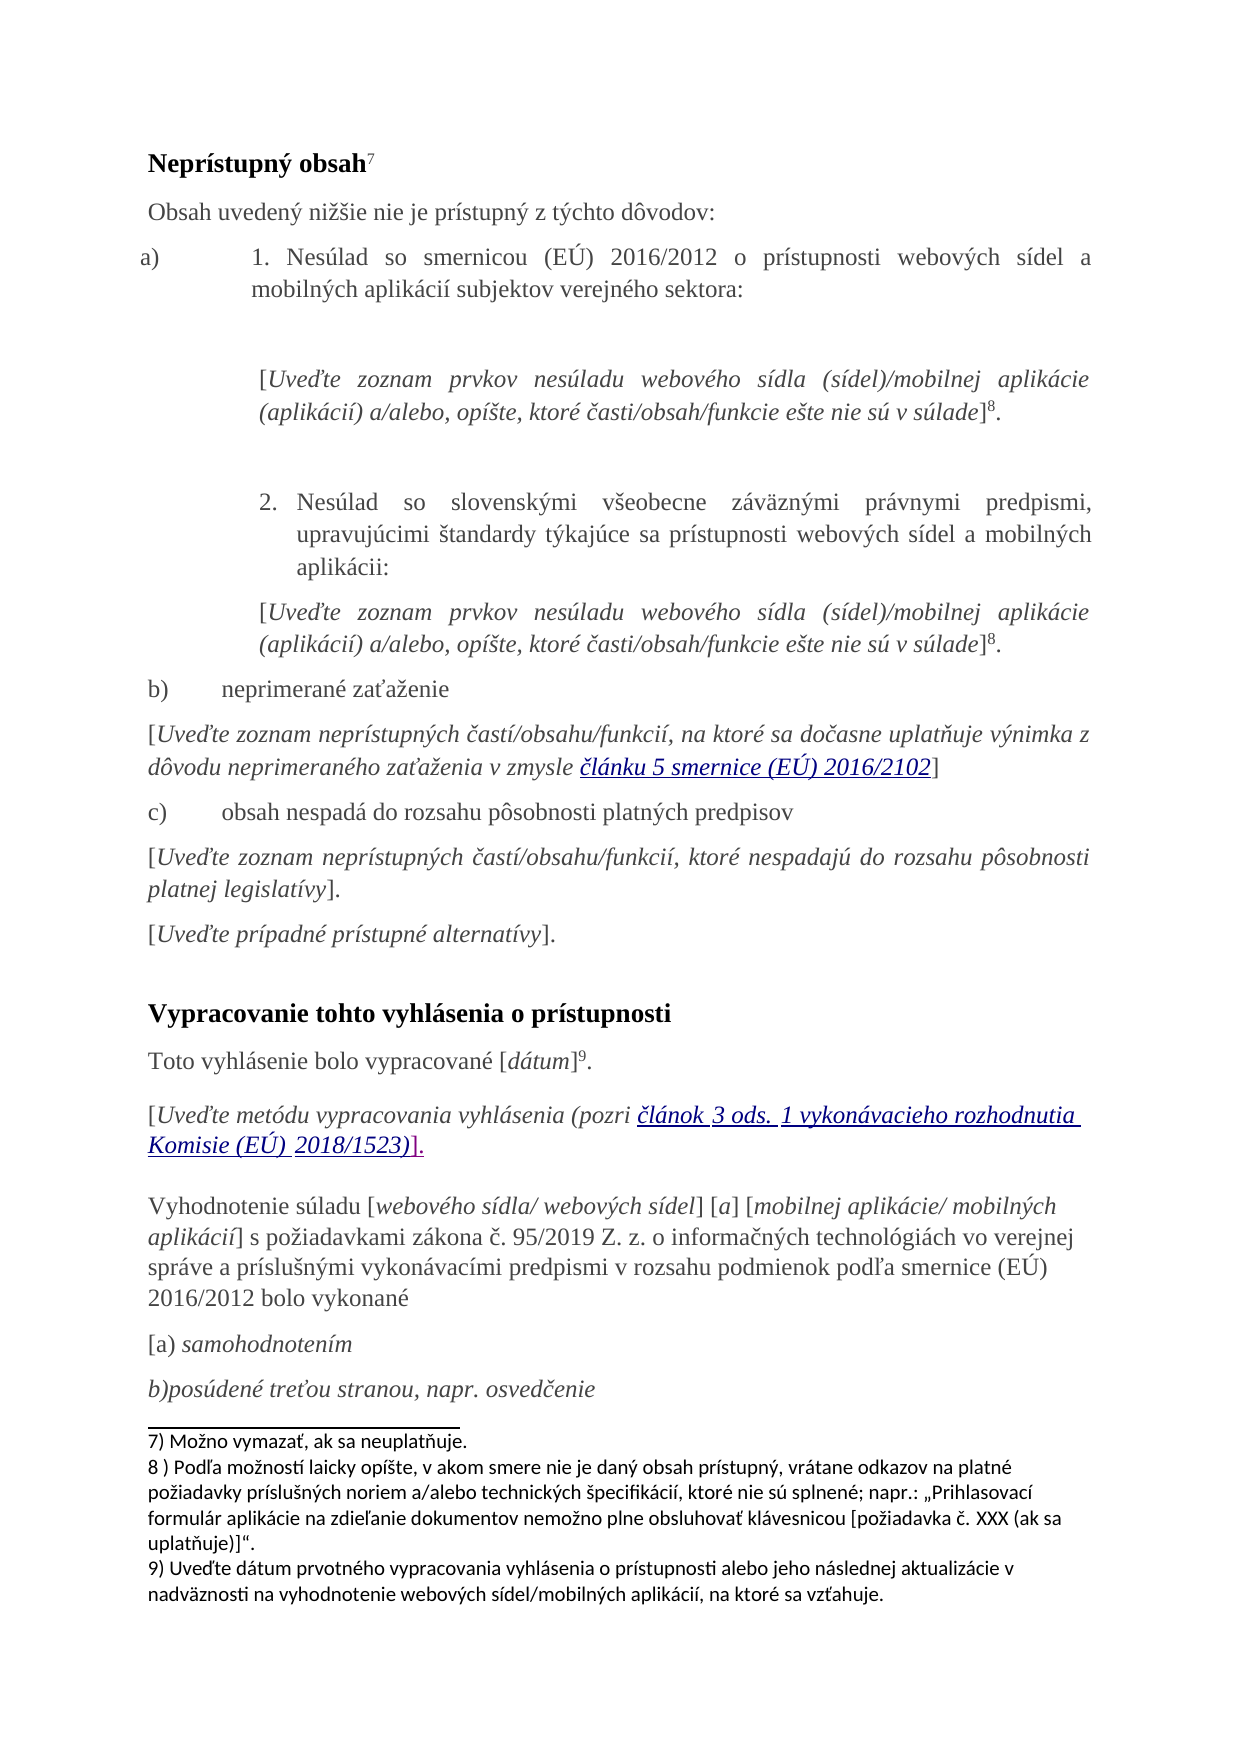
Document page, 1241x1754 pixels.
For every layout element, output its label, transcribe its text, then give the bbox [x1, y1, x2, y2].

text b) neprimerané zaťaženie [148, 671, 1093, 703]
text [Uveďte zoznam prvkov nesúladu webového sídla (sídel)/mobilnej aplikácie (aplikácií) a/alebo, opíšte, ktoré časti/obsah/funkcie ešte nie sú v súlade]8. [259, 593, 1093, 658]
text ) Podľa možností laicky opíšte, v akom smere nie je daný obsah prístupný, vrátane odkazov na platné požiadavky príslušných noriem a/alebo technických špecifikácií, ktoré nie sú splnené; napr.: „Prihlasovací formulár aplikácie na zdieľanie dokumentov nemožno plne obsluhovať klávesnicou [požiadavka č. XXX (ak sa uplatňuje)]“. [148, 1454, 1093, 1556]
text b)posúdené treťou stranou, napr. osvedčenie [148, 1371, 1093, 1403]
list 1. Nesúlad so smernicou (EÚ) 2016/2012 o prístupnosti webových sídel a mobilných aplikácií subjektov verejného sektora: [140, 238, 1093, 303]
subtitle Vypracovanie tohto vyhlásenia o prístupnosti [148, 997, 1093, 1028]
text [Uveďte prípadné prístupné alternatívy]. [148, 916, 1093, 948]
subtitle [Uveďte metódu vypracovania vyhlásenia (pozri článok 3 ods. 1 vykonávacieho rozhodnutia Komisie (EÚ) 2018/1523)]. Vyhodnotenie súladu [webového sídla/ webových sídel] [a] [mobilnej aplikácie/ mobilných aplikácií] s požiadavkami zákona č. 95/2019 Z. z. o informačných technológiách vo verejnej správe a príslušnými vykonávacími predpismi v rozsahu podmienok podľa smernice (EÚ) 2016/2012 bolo vykonané [148, 1100, 1093, 1311]
text Toto vyhlásenie bolo vypracované [dátum]. [148, 1043, 1093, 1075]
text [a) samohodnotením [148, 1326, 1093, 1358]
text [Uveďte zoznam prvkov nesúladu webového sídla (sídel)/mobilnej aplikácie (aplikácií) a/alebo, opíšte, ktoré časti/obsah/funkcie ešte nie sú v súlade]. [259, 361, 1093, 426]
list Nesúlad so slovenskými všeobecne záväznými právnymi predpismi, upravujúcimi štandardy týkajúce sa prístupnosti webových sídel a mobilných aplikácii: [259, 483, 1093, 581]
text c) obsah nespadá do rozsahu pôsobnosti platných predpisov [148, 793, 1093, 826]
text ) Uveďte dátum prvotného vypracovania vyhlásenia o prístupnosti alebo jeho následnej aktualizácie v nadväznosti na vyhodnotenie webových sídel/mobilných aplikácií, na ktoré sa vzťahuje. [148, 1556, 1093, 1606]
text Obsah uvedený nižšie nie je prístupný z týchto dôvodov: [148, 193, 1093, 226]
text [Uveďte zoznam neprístupných častí/obsahu/funkcií, na ktoré sa dočasne uplatňuje výnimka z dôvodu neprimeraného zaťaženia v zmysle článku 5 smernice (EÚ) 2016/2102] [148, 716, 1093, 781]
text ) Možno vymazať, ak sa neuplatňuje. [148, 1428, 1093, 1454]
subtitle Neprístupný obsah [148, 148, 1093, 179]
text [Uveďte zoznam neprístupných častí/obsahu/funkcií, ktoré nespadajú do rozsahu pôsobnosti platnej legislatívy]. [148, 838, 1093, 903]
